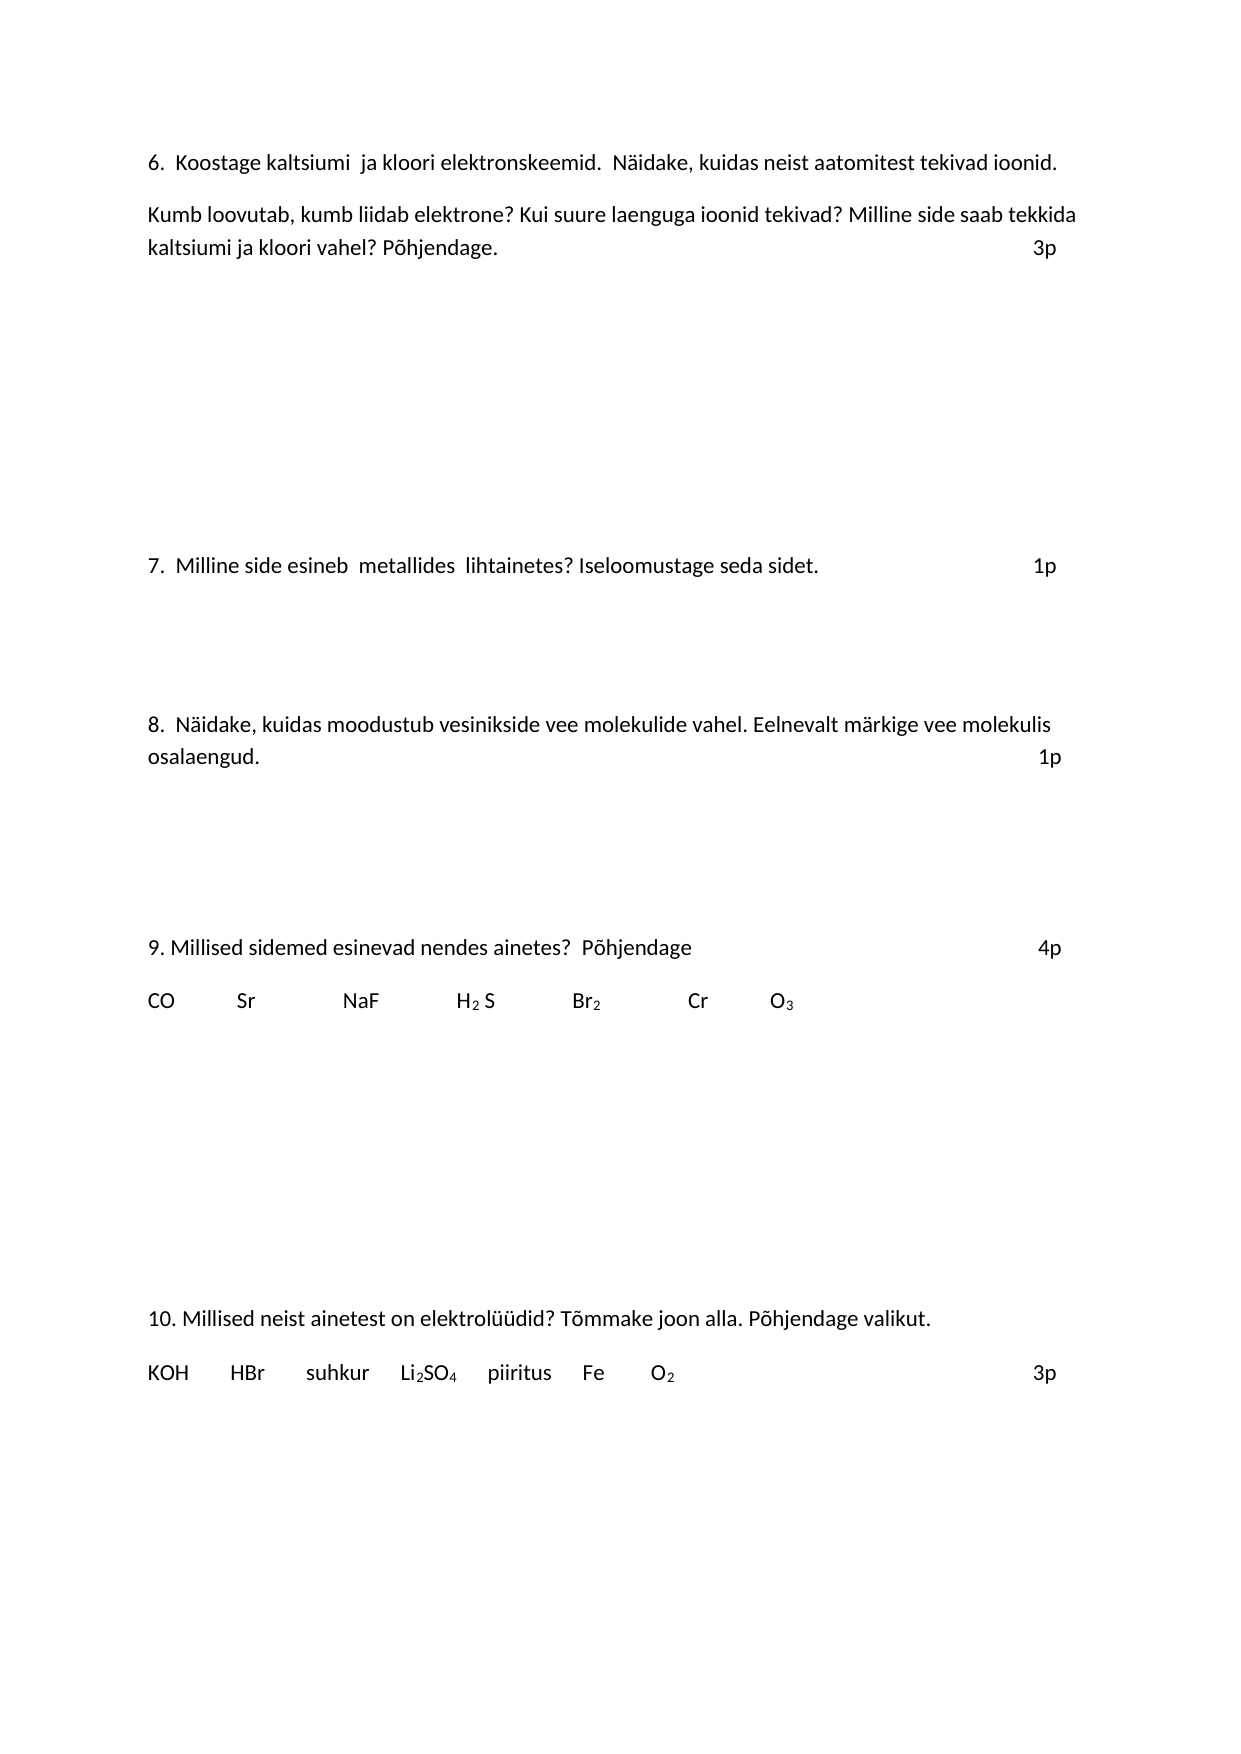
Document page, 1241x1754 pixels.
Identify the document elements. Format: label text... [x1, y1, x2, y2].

text CO Sr NaF H2 S Br2 Cr O3 [148, 986, 1093, 1014]
text 8. Näidake, kuidas moodustub vesinikside vee molekulide vahel. Eelnevalt märkige vee molekulis osalaengud. 1p [148, 710, 1093, 802]
text 7. Milline side esineb metallides lihtainetes? Iseloomustage seda sidet. 1p [148, 551, 1093, 579]
text 10. Millised neist ainetest on elektrolüüdid? Tõmmake joon alla. Põhjendage valikut. [148, 1304, 1093, 1333]
text KOH HBr suhkur Li2SO4 piiritus Fe O2 3p [148, 1358, 1093, 1386]
text 6. Koostage kaltsiumi ja kloori elektronskeemid. Näidake, kuidas neist aatomitest tekivad ioonid. [148, 148, 1093, 176]
text Kumb loovutab, kumb liidab elektrone? Kui suure laenguga ioonid tekivad? Milline side saab tekkida kaltsiumi ja kloori vahel? Põhjendage. 3p [148, 201, 1093, 261]
text 9. Millised sidemed esinevad nendes ainetes? Põhjendage 4p [148, 933, 1093, 961]
